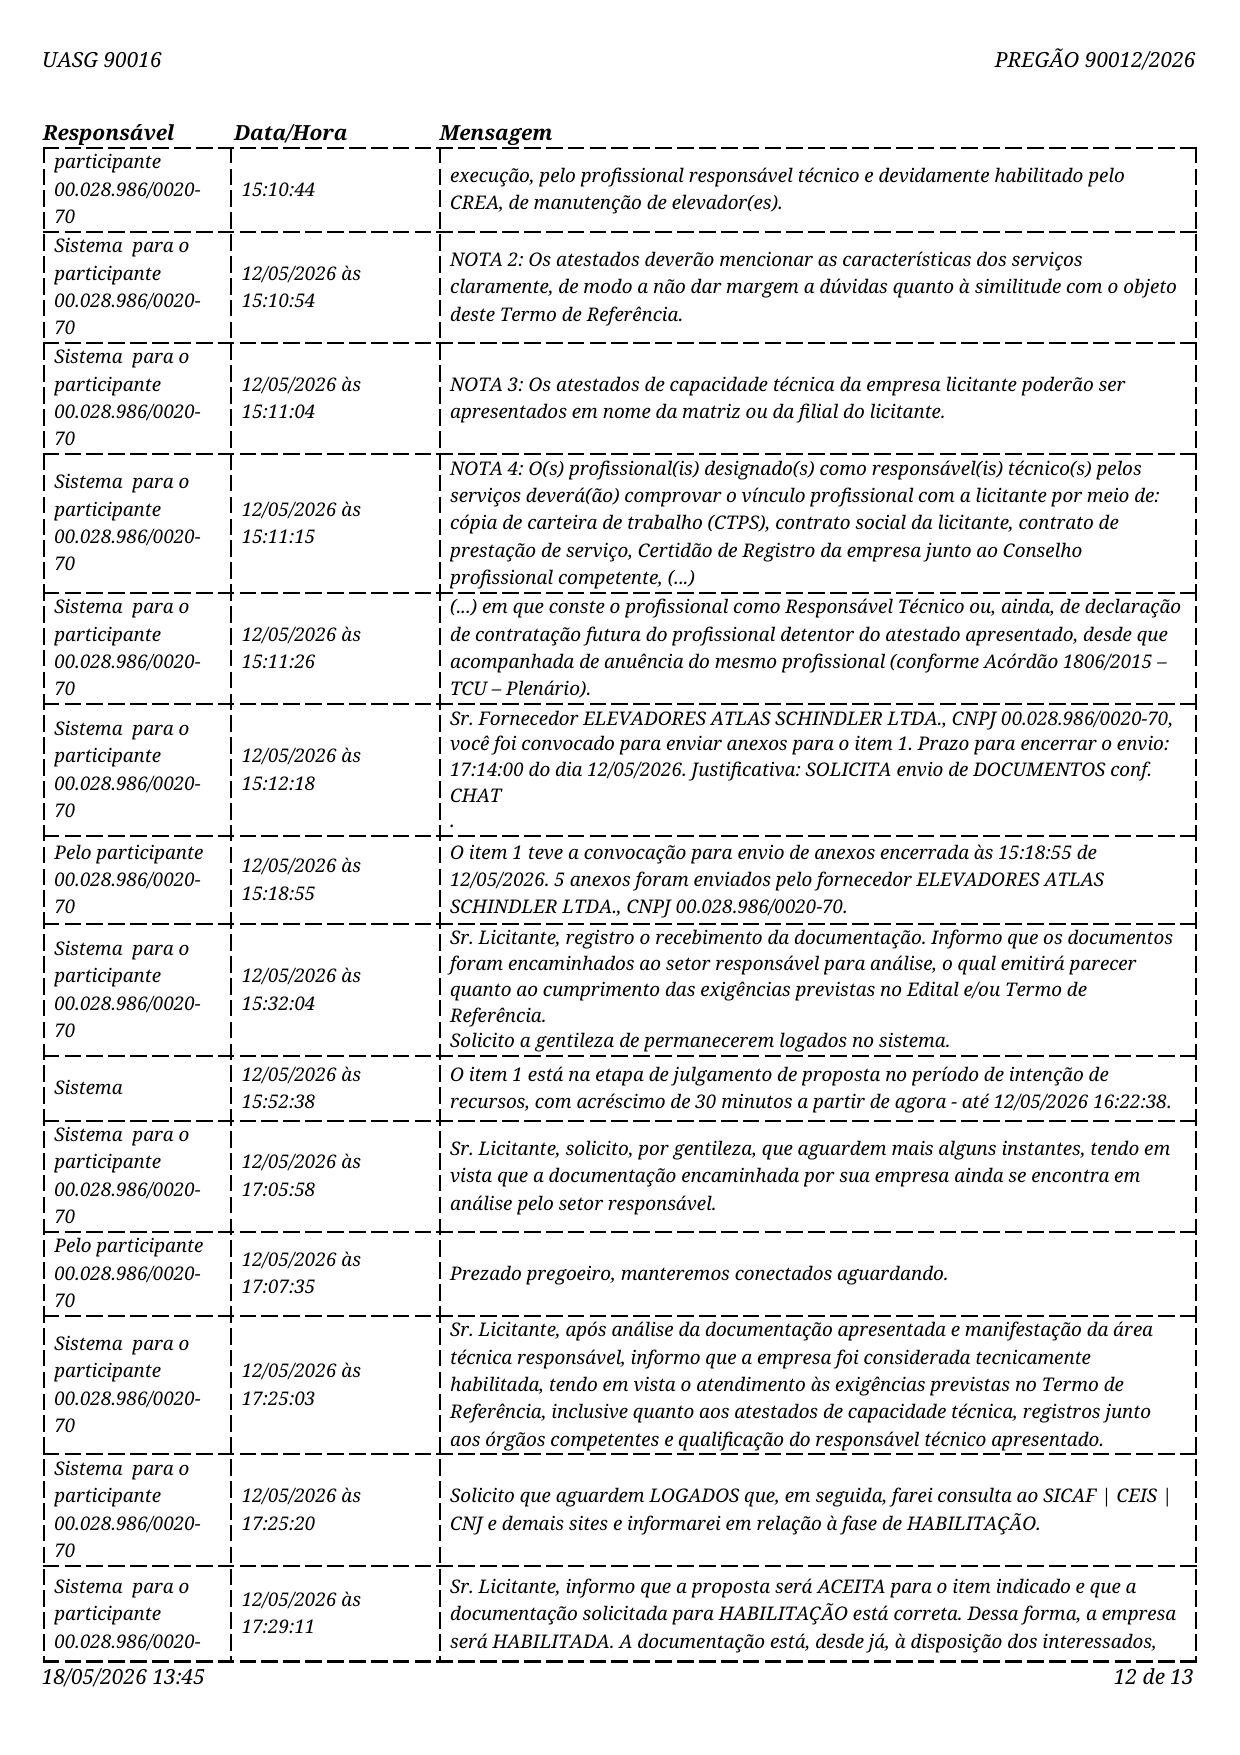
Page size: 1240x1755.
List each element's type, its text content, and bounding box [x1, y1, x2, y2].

table_cell Prezado pregoeiro, manteremos conectados aguardando. [440, 1231, 1196, 1315]
table_cell 15:10:44 [231, 147, 439, 231]
table_cell 12/05/2026 às 15:11:15 [231, 453, 439, 592]
table_cell Sr. Licitante, informo que a proposta será ACEITA para o item indicado e que a documentação solicitada para HABILITAÇÃO está correta. Dessa forma, a empresa será HABILITADA. A documentação está, desde já, à disposição dos interessados, [440, 1565, 1196, 1660]
table_cell 12/05/2026 às 15:11:26 [231, 592, 439, 703]
table_cell O item 1 teve a convocação para envio de anexos encerrada às 15:18:55 de 12/05/2026. 5 anexos foram enviados pelo fornecedor ELEVADORES ATLAS SCHINDLER LTDA., CNPJ 00.028.986/0020-70. [440, 835, 1196, 923]
table_cell 12/05/2026 às 15:12:18 [231, 703, 439, 835]
table_cell 12/05/2026 às 17:25:03 [231, 1315, 439, 1453]
table_cell Sistema para o participante 00.028.986/0020-70 [44, 1315, 231, 1453]
table_cell NOTA 4: O(s) profissional(is) designado(s) como responsável(is) técnico(s) pelos serviços deverá(ão) comprovar o vínculo profissional com a licitante por meio de: cópia de carteira de trabalho (CTPS), contrato social da licitante, contrato de prestação de serviço, Certidão de Registro da empresa junto ao Conselho profissional competente, (...) [440, 453, 1196, 592]
table_cell Pelo participante 00.028.986/0020-70 [44, 835, 231, 923]
table_cell Sistema para o participante 00.028.986/0020-70 [44, 703, 231, 835]
table_cell Sr. Licitante, após análise da documentação apresentada e manifestação da área técnica responsável, informo que a empresa foi considerada tecnicamente habilitada, tendo em vista o atendimento às exigências previstas no Termo de Referência, inclusive quanto aos atestados de capacidade técnica, registros junto aos órgãos competentes e qualificação do responsável técnico apresentado. [440, 1315, 1196, 1453]
table_cell Pelo participante 00.028.986/0020-70 [44, 1231, 231, 1315]
table_cell Sistema para o participante 00.028.986/0020- [44, 1565, 231, 1660]
table_cell Sistema [44, 1055, 231, 1119]
table_cell 12/05/2026 às 17:25:20 [231, 1453, 439, 1564]
table_cell Sistema para o participante 00.028.986/0020-70 [44, 231, 231, 342]
table_cell Sistema para o participante 00.028.986/0020-70 [44, 923, 231, 1055]
table_cell Sistema para o participante 00.028.986/0020-70 [44, 1120, 231, 1231]
table_cell 12/05/2026 às 15:32:04 [231, 923, 439, 1055]
table_cell 12/05/2026 às 17:29:11 [231, 1565, 439, 1660]
table_cell 12/05/2026 às 17:05:58 [231, 1120, 439, 1231]
table_cell 12/05/2026 às 15:11:04 [231, 342, 439, 453]
table_cell Sr. Licitante, registro o recebimento da documentação. Informo que os documentos foram encaminhados ao setor responsável para análise, o qual emitirá parecer quanto ao cumprimento das exigências previstas no Edital e/ou Termo de Referência. Solicito a gentileza de permanecerem logados no sistema. [440, 923, 1196, 1055]
table_cell Solicito que aguardem LOGADOS que, em seguida, farei consulta ao SICAF | CEIS | CNJ e demais sites e informarei em relação à fase de HABILITAÇÃO. [440, 1453, 1196, 1564]
table_cell execução, pelo profissional responsável técnico e devidamente habilitado pelo CREA, de manutenção de elevador(es). [440, 147, 1196, 231]
table_cell NOTA 2: Os atestados deverão mencionar as características dos serviços claramente, de modo a não dar margem a dúvidas quanto à similitude com o objeto deste Termo de Referência. [440, 231, 1196, 342]
table_cell Sr. Licitante, solicito, por gentileza, que aguardem mais alguns instantes, tendo em vista que a documentação encaminhada por sua empresa ainda se encontra em análise pelo setor responsável. [440, 1120, 1196, 1231]
table_cell Sistema para o participante 00.028.986/0020-70 [44, 1453, 231, 1564]
table_cell NOTA 3: Os atestados de capacidade técnica da empresa licitante poderão ser apresentados em nome da matriz ou da filial do licitante. [440, 342, 1196, 453]
table_cell 12/05/2026 às 15:10:54 [231, 231, 439, 342]
table_cell Sistema para o participante 00.028.986/0020-70 [44, 342, 231, 453]
table_cell Sr. Fornecedor ELEVADORES ATLAS SCHINDLER LTDA., CNPJ 00.028.986/0020-70, você foi convocado para enviar anexos para o item 1. Prazo para encerrar o envio: 17:14:00 do dia 12/05/2026. Justificativa: SOLICITA envio de DOCUMENTOS conf. CHAT . [440, 703, 1196, 835]
table_cell (...) em que conste o profissional como Responsável Técnico ou, ainda, de declaração de contratação futura do profissional detentor do atestado apresentado, desde que acompanhada de anuência do mesmo profissional (conforme Acórdão 1806/2015 – TCU – Plenário). [440, 592, 1196, 703]
table_cell participante 00.028.986/0020-70 [44, 147, 231, 231]
table_cell Sistema para o participante 00.028.986/0020-70 [44, 592, 231, 703]
table_cell Sistema para o participante 00.028.986/0020-70 [44, 453, 231, 592]
table_cell O item 1 está na etapa de julgamento de proposta no período de intenção de recursos, com acréscimo de 30 minutos a partir de agora - até 12/05/2026 16:22:38. [440, 1055, 1196, 1119]
table_cell 12/05/2026 às 17:07:35 [231, 1231, 439, 1315]
table_cell 12/05/2026 às 15:18:55 [231, 835, 439, 923]
table_cell 12/05/2026 às 15:52:38 [231, 1055, 439, 1119]
